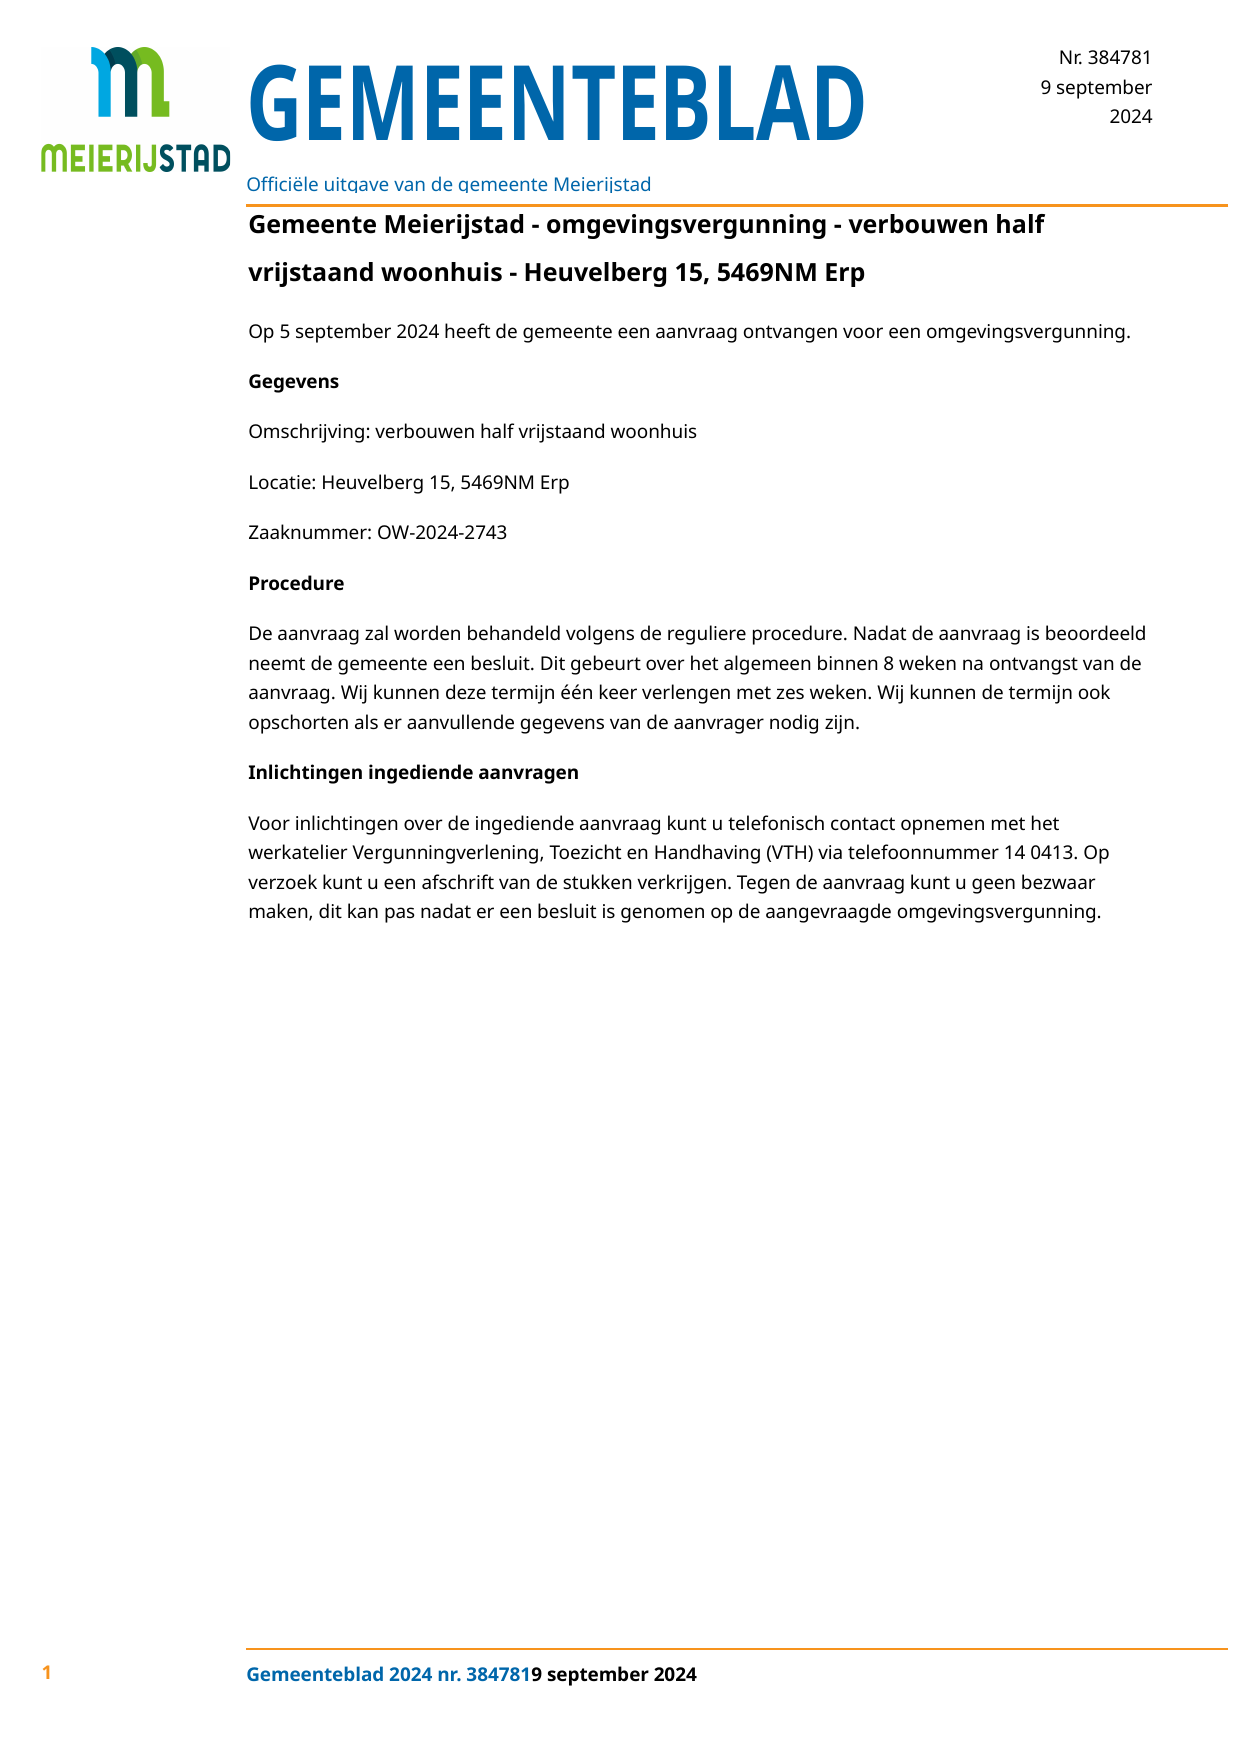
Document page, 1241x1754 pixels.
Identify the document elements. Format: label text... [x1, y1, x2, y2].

text Procedure [248, 570, 1152, 596]
text Inlichtingen ingediende aanvragen [248, 759, 1152, 785]
text Omschrijving: verbouwen half vrijstaand woonhuis [248, 419, 1152, 444]
text Op 5 september 2024 heeft de gemeente een aanvraag ontvangen voor een omgevingsvergunning. [248, 318, 1152, 344]
text Zaaknummer: OW-2024-2743 [248, 519, 1152, 545]
text Gegevens [248, 368, 1152, 394]
picture [41, 47, 231, 172]
text Gemeente Meierijstad - omgevingsvergunning - verbouwen half vrijstaand woonhuis - Heuvelberg 15, 5469NM Erp [248, 207, 1152, 288]
text Locatie: Heuvelberg 15, 5469NM Erp [248, 469, 1152, 495]
text De aanvraag zal worden behandeld volgens de reguliere procedure. Nadat de aanvraag is beoordeeld neemt de gemeente een besluit. Dit gebeurt over het algemeen binnen 8 weken na ontvangst van de aanvraag. Wij kunnen deze termijn één keer verlengen met zes weken. Wij kunnen de termijn ook opschorten als er aanvullende gegevens van de aanvrager nodig zijn. [248, 620, 1152, 735]
text Voor inlichtingen over de ingediende aanvraag kunt u telefonisch contact opnemen met het werkatelier Vergunningverlening, Toezicht en Handhaving (VTH) via telefoonnummer 14 0413. Op verzoek kunt u een afschrift van de stukken verkrijgen. Tegen de aanvraag kunt u geen bezwaar maken, dit kan pas nadat er een besluit is genomen op de aangevraagde omgevingsvergunning. [248, 810, 1152, 924]
